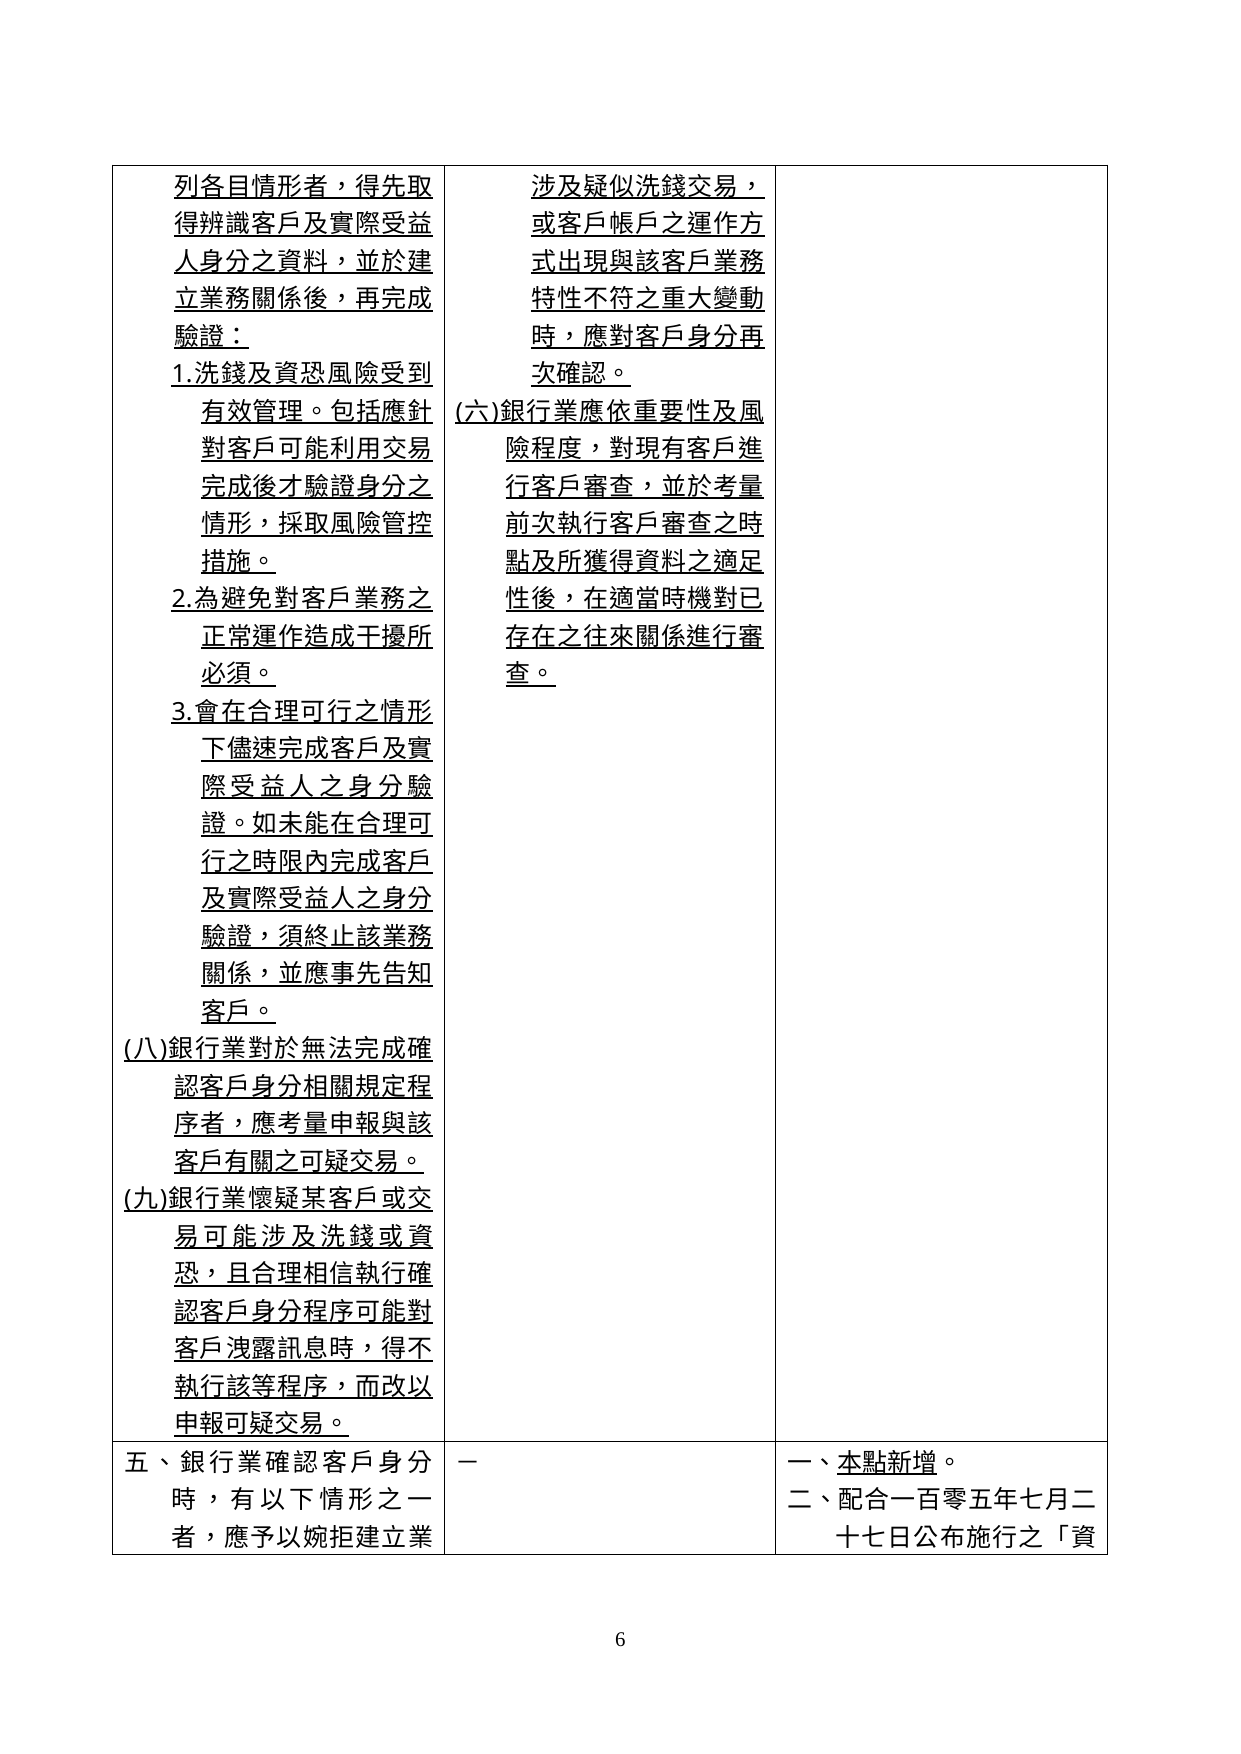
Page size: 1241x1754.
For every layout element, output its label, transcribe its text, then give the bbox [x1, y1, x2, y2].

table_cell 五、銀行業確認客戶身分時，有以下情形之一者，應予以婉拒建立業 [113, 1442, 444, 1554]
table_cell 涉及疑似洗錢交易，或客戶帳戶之運作方式出現與該客戶業務特性不符之重大變動時，應對客戶身分再次確認。 (六)銀行業應依重要性及風險程度，對現有客戶進行客戶審查，並於考量前次執行客戶審查之時點及所獲得資料之適足性後，在適當時機對已存在之往來關係進行審查。 [445, 166, 775, 1441]
table_cell － [445, 1442, 775, 1554]
table_cell 一、本點新增。 二、配合一百零五年七月二十七日公布施行之「資 [776, 1442, 1107, 1554]
table_cell [776, 166, 1107, 1441]
table_cell 列各目情形者，得先取得辨識客戶及實際受益人身分之資料，並於建立業務關係後，再完成驗證： 1.洗錢及資恐風險受到有效管理。包括應針對客戶可能利用交易完成後才驗證身分之情形，採取風險管控措施。 2.為避免對客戶業務之正常運作造成干擾所必須。 3.會在合理可行之情形下儘速完成客戶及實際受益人之身分驗證。如未能在合理可行之時限內完成客戶及實際受益人之身分驗證，須終止該業務關係，並應事先告知客戶。 (八)銀行業對於無法完成確認客戶身分相關規定程序者，應考量申報與該客戶有關之可疑交易。 (九)銀行業懷疑某客戶或交易可能涉及洗錢或資恐，且合理相信執行確認客戶身分程序可能對客戶洩露訊息時，得不執行該等程序，而改以申報可疑交易。 [113, 166, 444, 1441]
